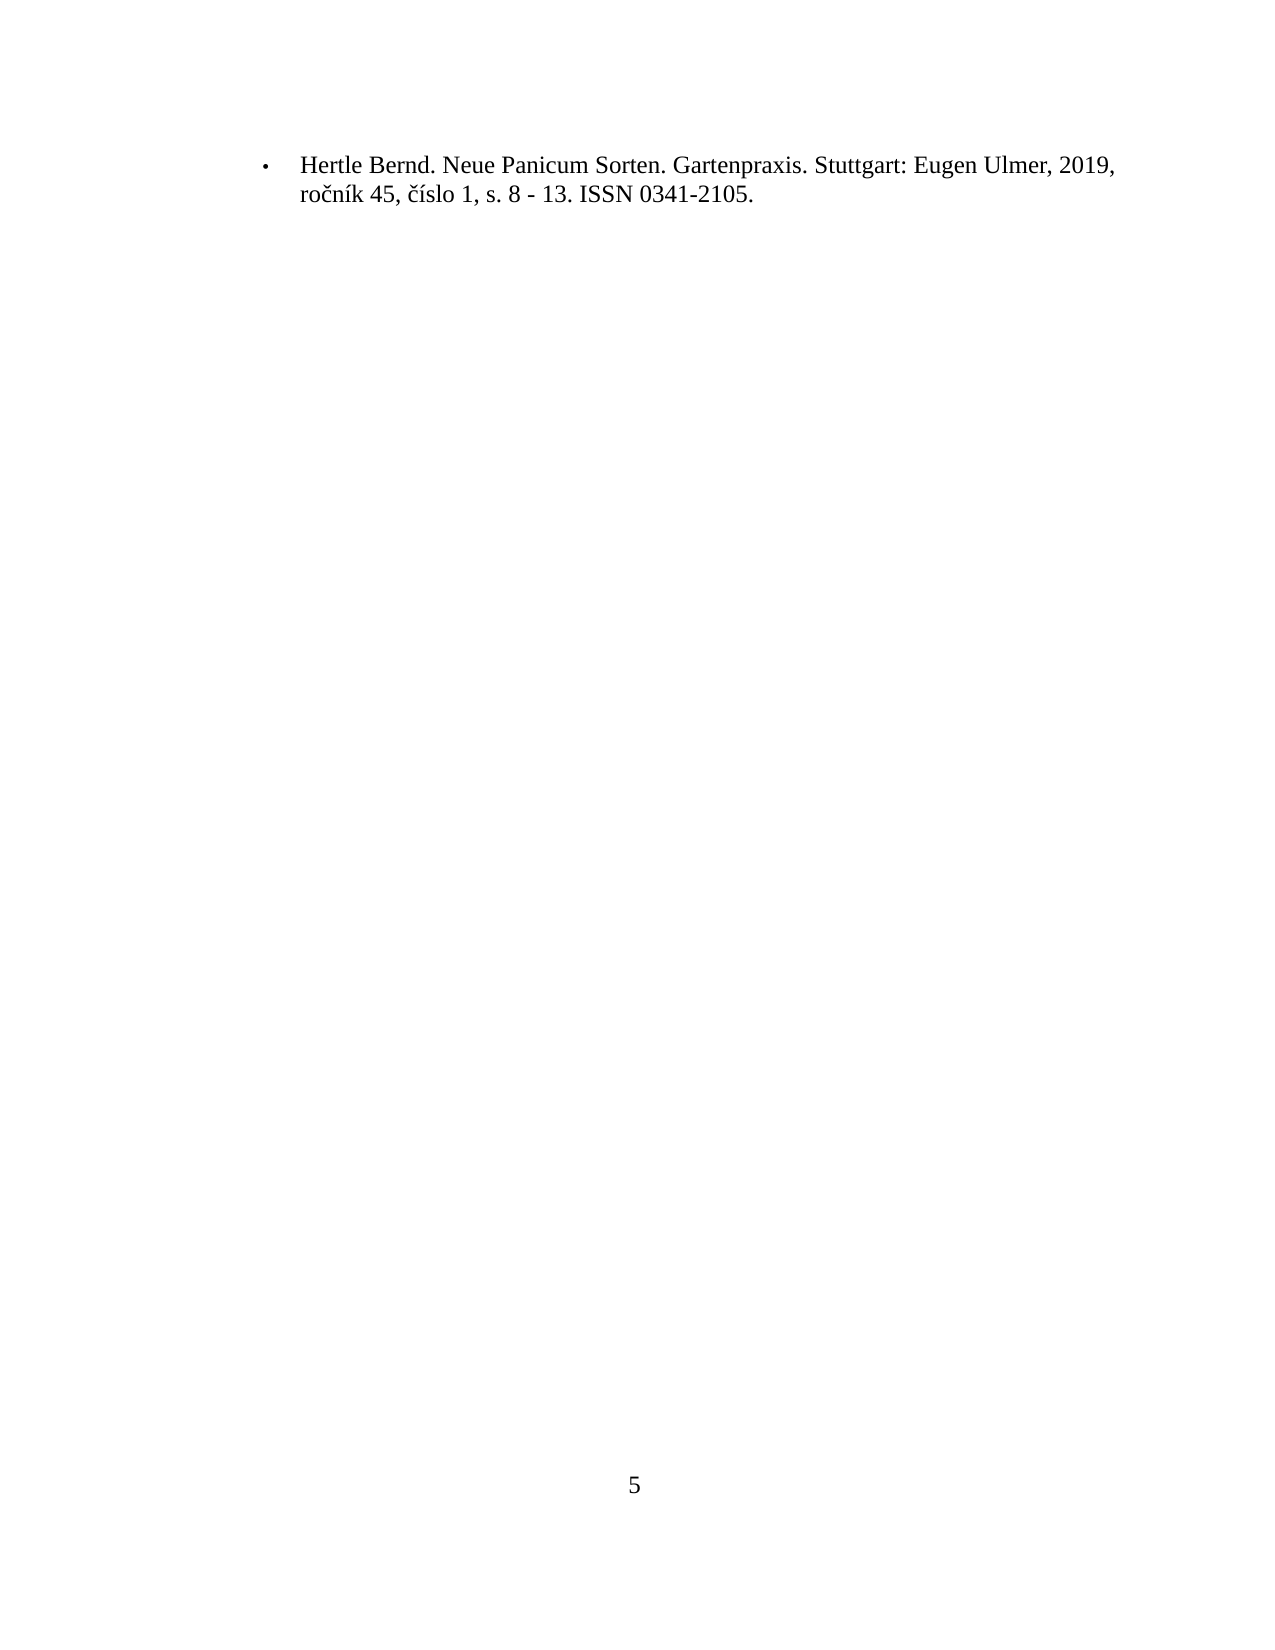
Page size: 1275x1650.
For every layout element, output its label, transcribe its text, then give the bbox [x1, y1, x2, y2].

list Hertle Bernd. Neue Panicum Sorten. Gartenpraxis. Stuttgart: Eugen Ulmer, 2019, ročník 45, číslo 1, s. 8 - 13. ISSN 0341-2105. [262, 150, 1125, 207]
